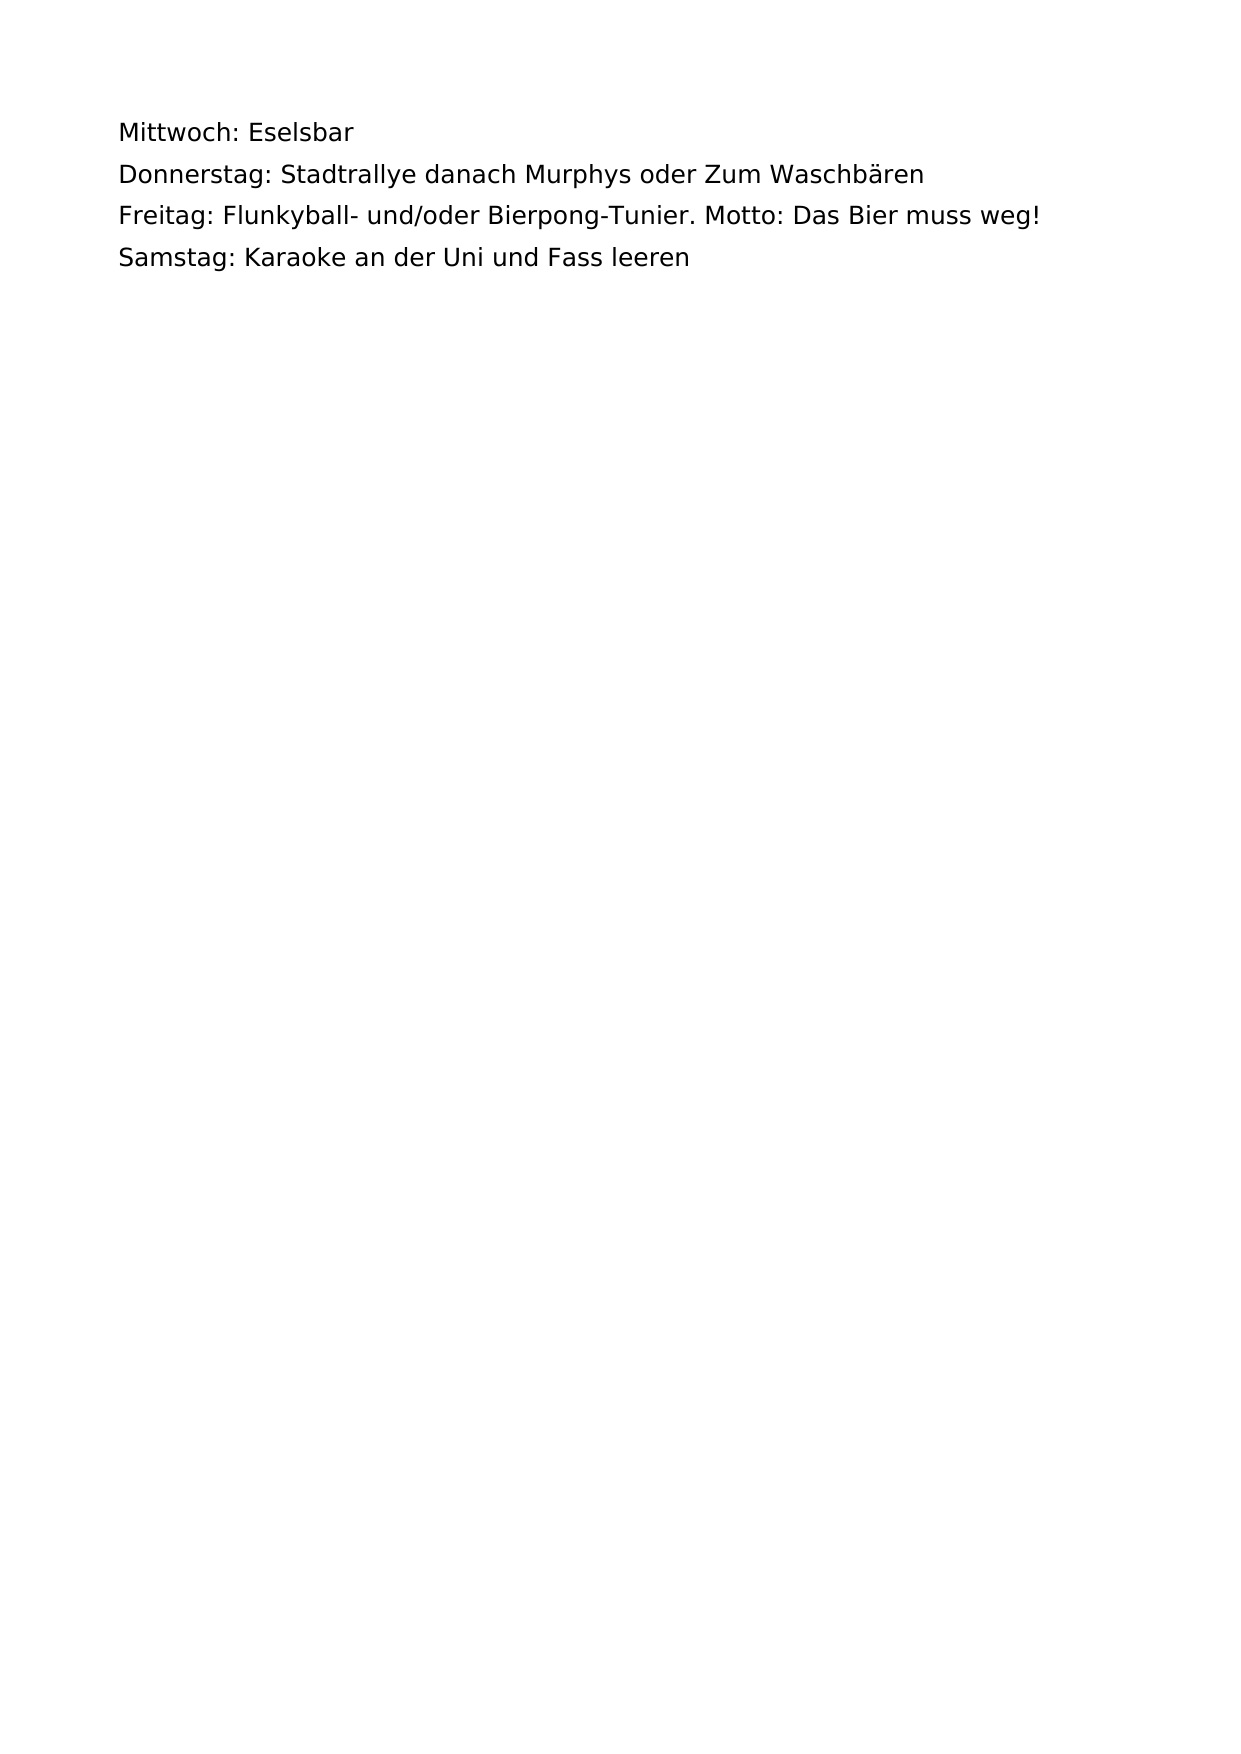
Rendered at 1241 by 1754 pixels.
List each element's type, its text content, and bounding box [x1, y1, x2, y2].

text Samstag: Karaoke an der Uni und Fass leeren [118, 243, 1122, 272]
text Mittwoch: Eselsbar [118, 118, 1122, 147]
text Donnerstag: Stadtrallye danach Murphys oder Zum Waschbären [118, 160, 1122, 189]
text Freitag: Flunkyball- und/oder Bierpong-Tunier. Motto: Das Bier muss weg! [118, 201, 1122, 231]
